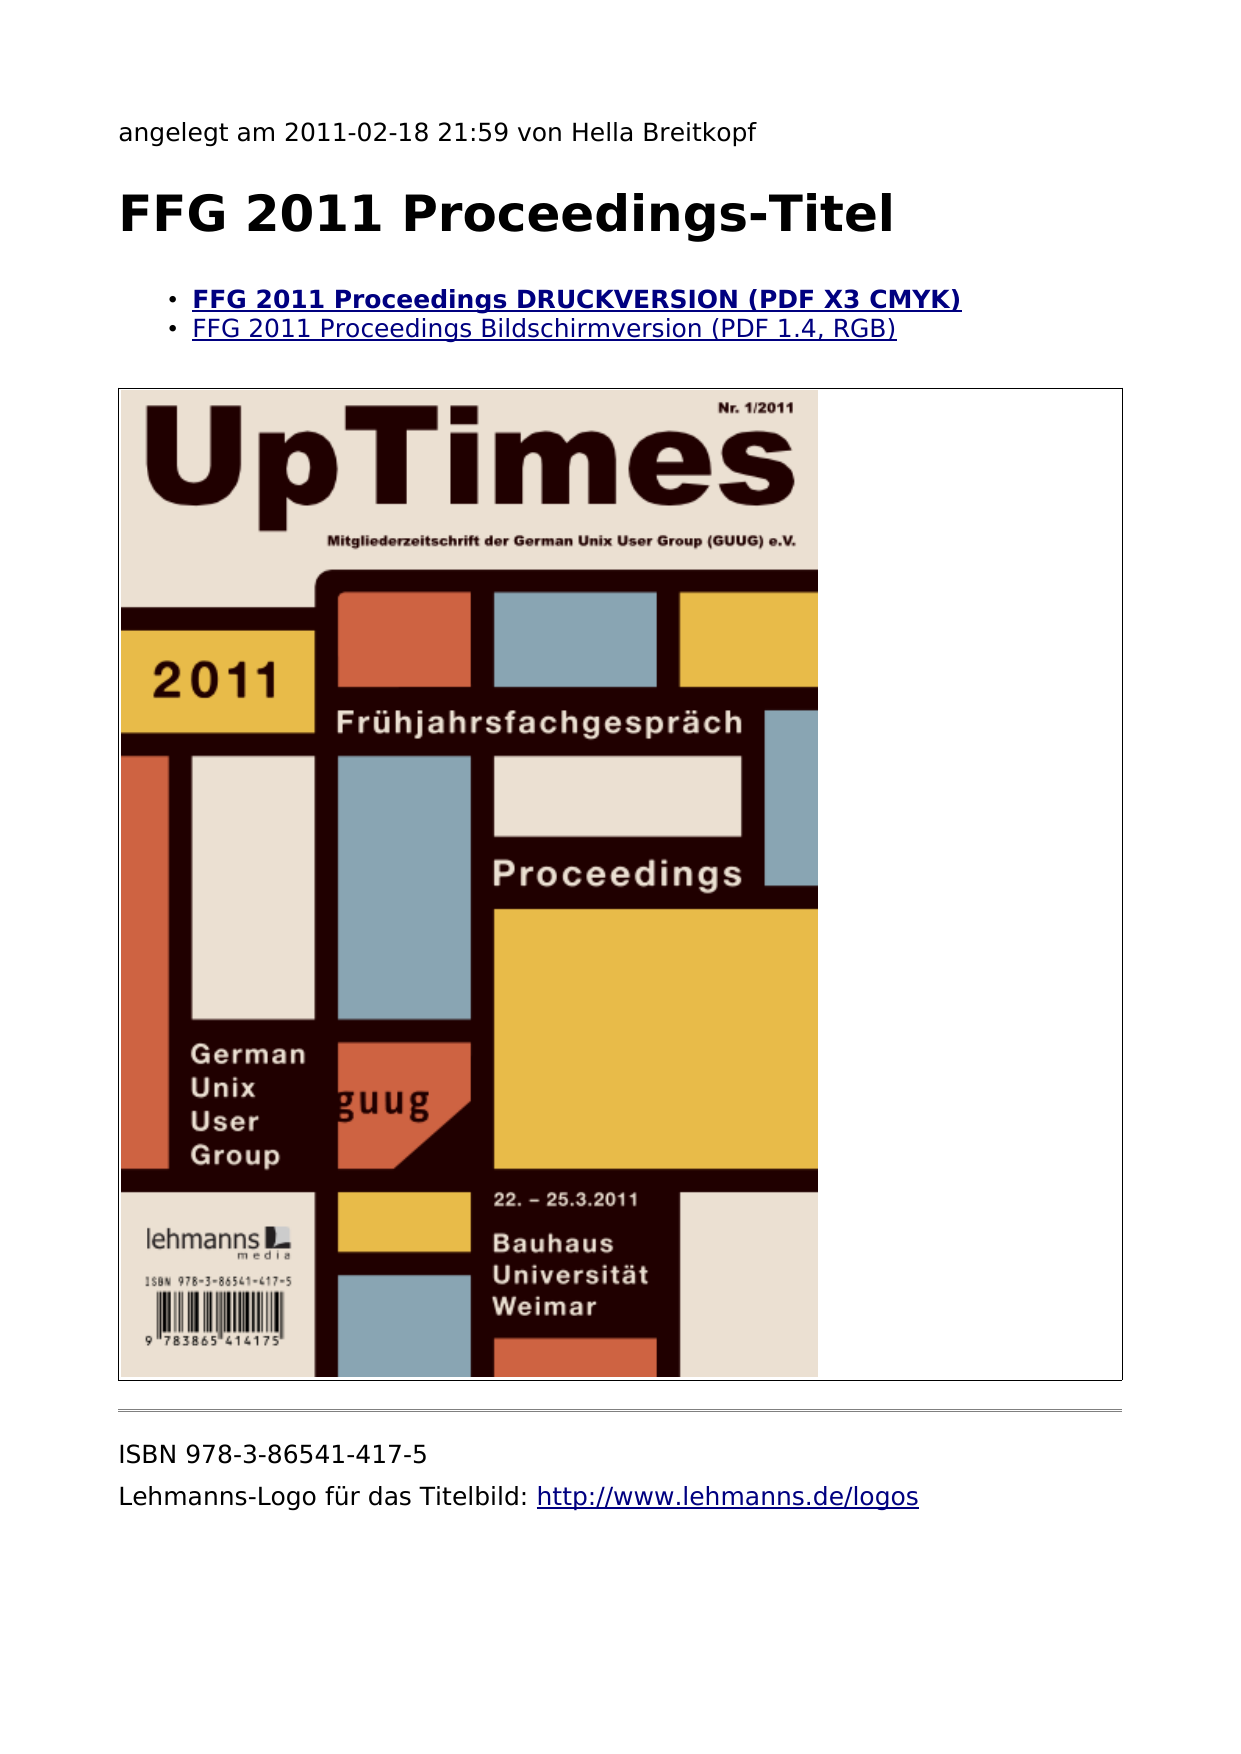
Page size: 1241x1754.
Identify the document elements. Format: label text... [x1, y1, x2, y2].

subtitle FFG 2011 Proceedings-Titel [118, 185, 1122, 243]
text Lehmanns-Logo für das Titelbild: http://www.lehmanns.de/logos [118, 1482, 1122, 1512]
text angelegt am 2011-02-18 21:59 von Hella Breitkopf [118, 118, 1122, 147]
picture [121, 390, 818, 1377]
list FFG 2011 Proceedings DRUCKVERSION (PDF X3 CMYK) [177, 285, 1122, 314]
list FFG 2011 Proceedings Bildschirmversion (PDF 1.4, RGB) [177, 314, 1122, 343]
text ISBN 978-3-86541-417-5 [118, 1441, 1122, 1470]
table_header [119, 389, 1122, 1379]
